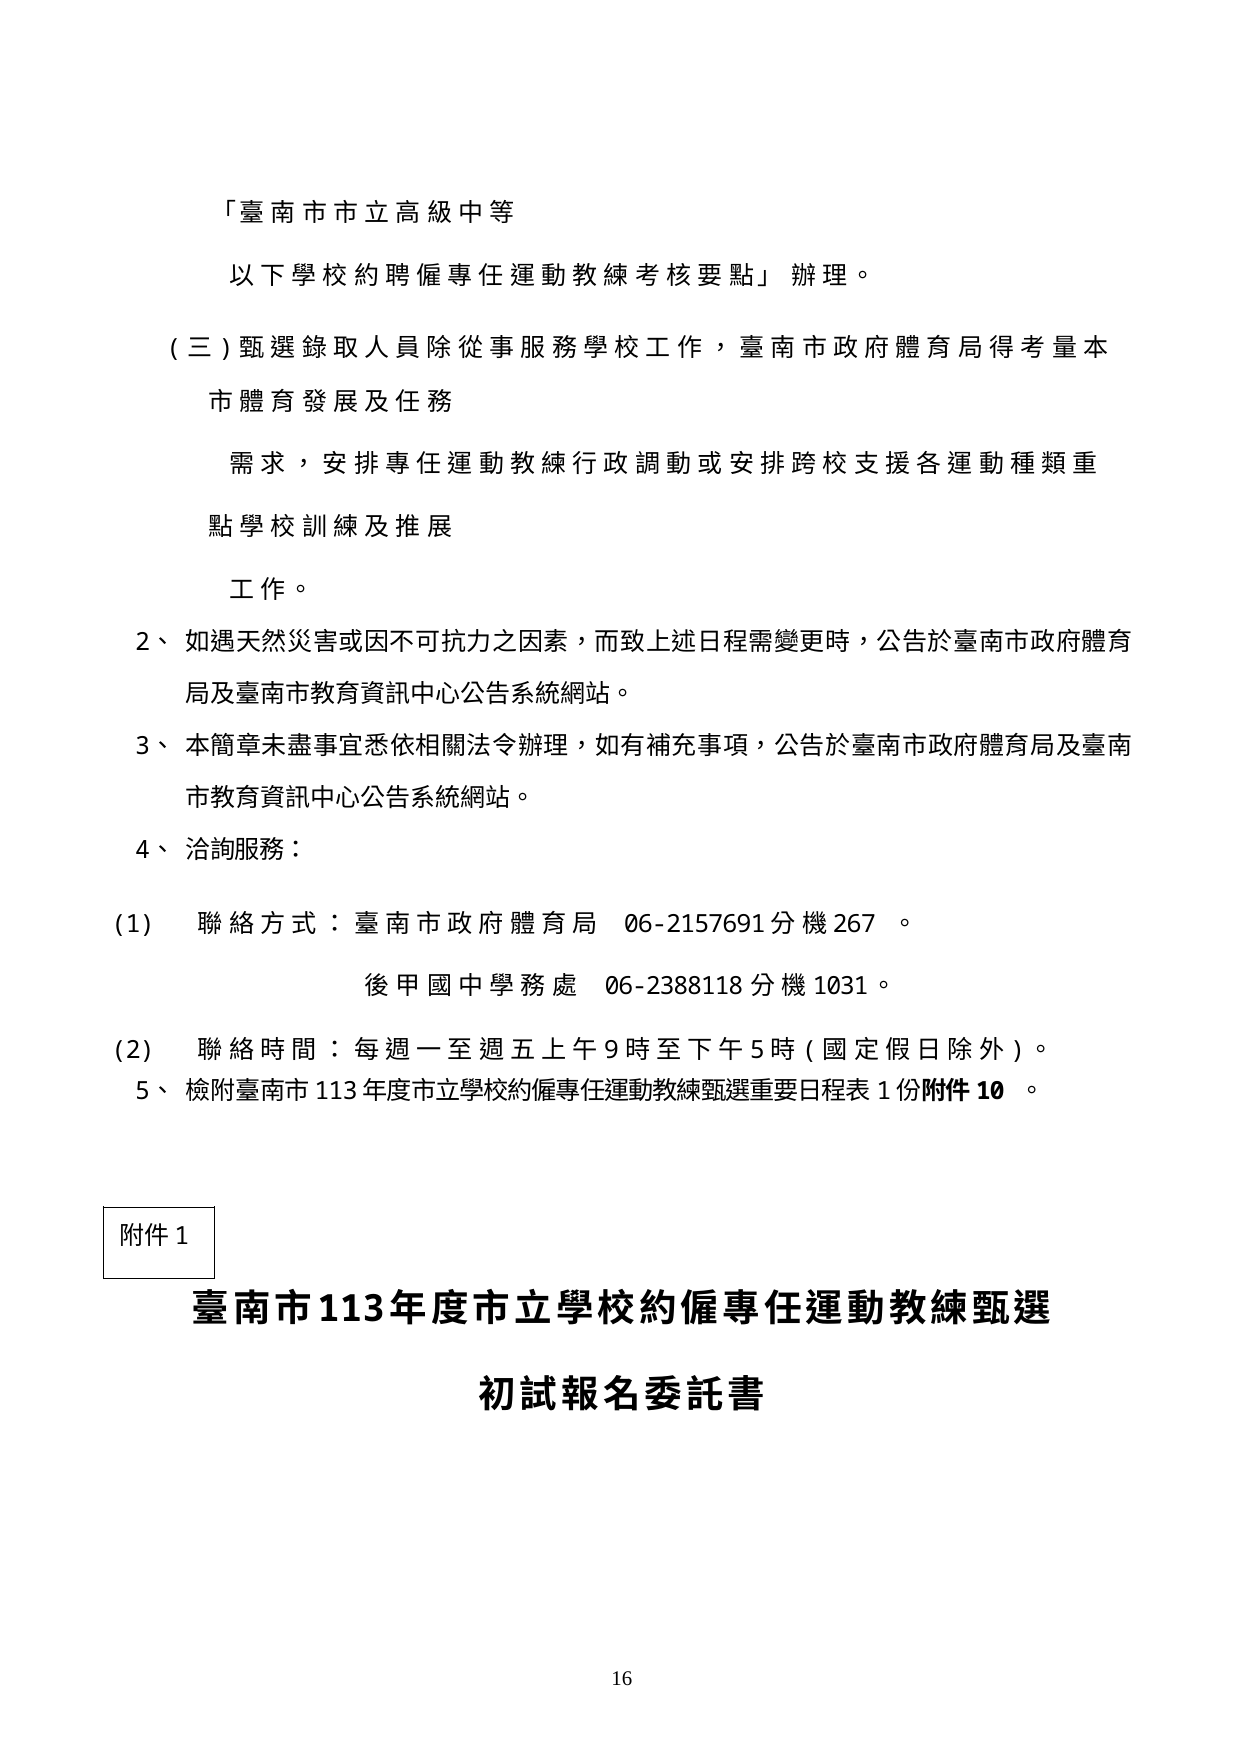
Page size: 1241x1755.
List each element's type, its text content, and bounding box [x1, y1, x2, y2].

text 初試報名委託書 [111, 1349, 1132, 1412]
text 以下學校約聘僱專任運動教練考核要點」辦理。 [161, 232, 1122, 294]
text 需求，安排專任運動教練行政調動或安排跨校支援各運動種類重點學校訓練及推展 [161, 420, 1122, 545]
text 附件1 [119, 1216, 198, 1252]
list 聯絡方式：臺南市政府體育局 06-2157691分機267 。 [111, 869, 1122, 932]
list 洽詢服務： [135, 817, 1132, 869]
text (三)甄選錄取人員除從事服務學校工作，臺南市政府體育局得考量本市體育發展及任務 [161, 295, 1122, 420]
list 聯絡時間：每週一至週五上午9時至下午5時(國定假日除外)。 [111, 995, 1122, 1058]
list 如遇天然災害或因不可抗力之因素，而致上述日程需變更時，公告於臺南市政府體育局及臺南市教育資訊中心公告系統網站。 [135, 608, 1132, 713]
list 本簡章未盡事宜悉依相關法令辦理，如有補充事項，公告於臺南市政府體育局及臺南市教育資訊中心公告系統網站。 [135, 713, 1132, 817]
text 「臺南市市立高級中等 [161, 169, 1122, 231]
text 後甲國中學務處 06-2388118分機1031。 [213, 932, 1122, 995]
text 工作。 [161, 546, 1122, 608]
list 檢附臺南市113年度市立學校約僱專任運動教練甄選重要日程表1份附件10 。 [135, 1058, 1132, 1110]
text 臺南市113年度市立學校約僱專任運動教練甄選 [111, 1224, 1132, 1349]
